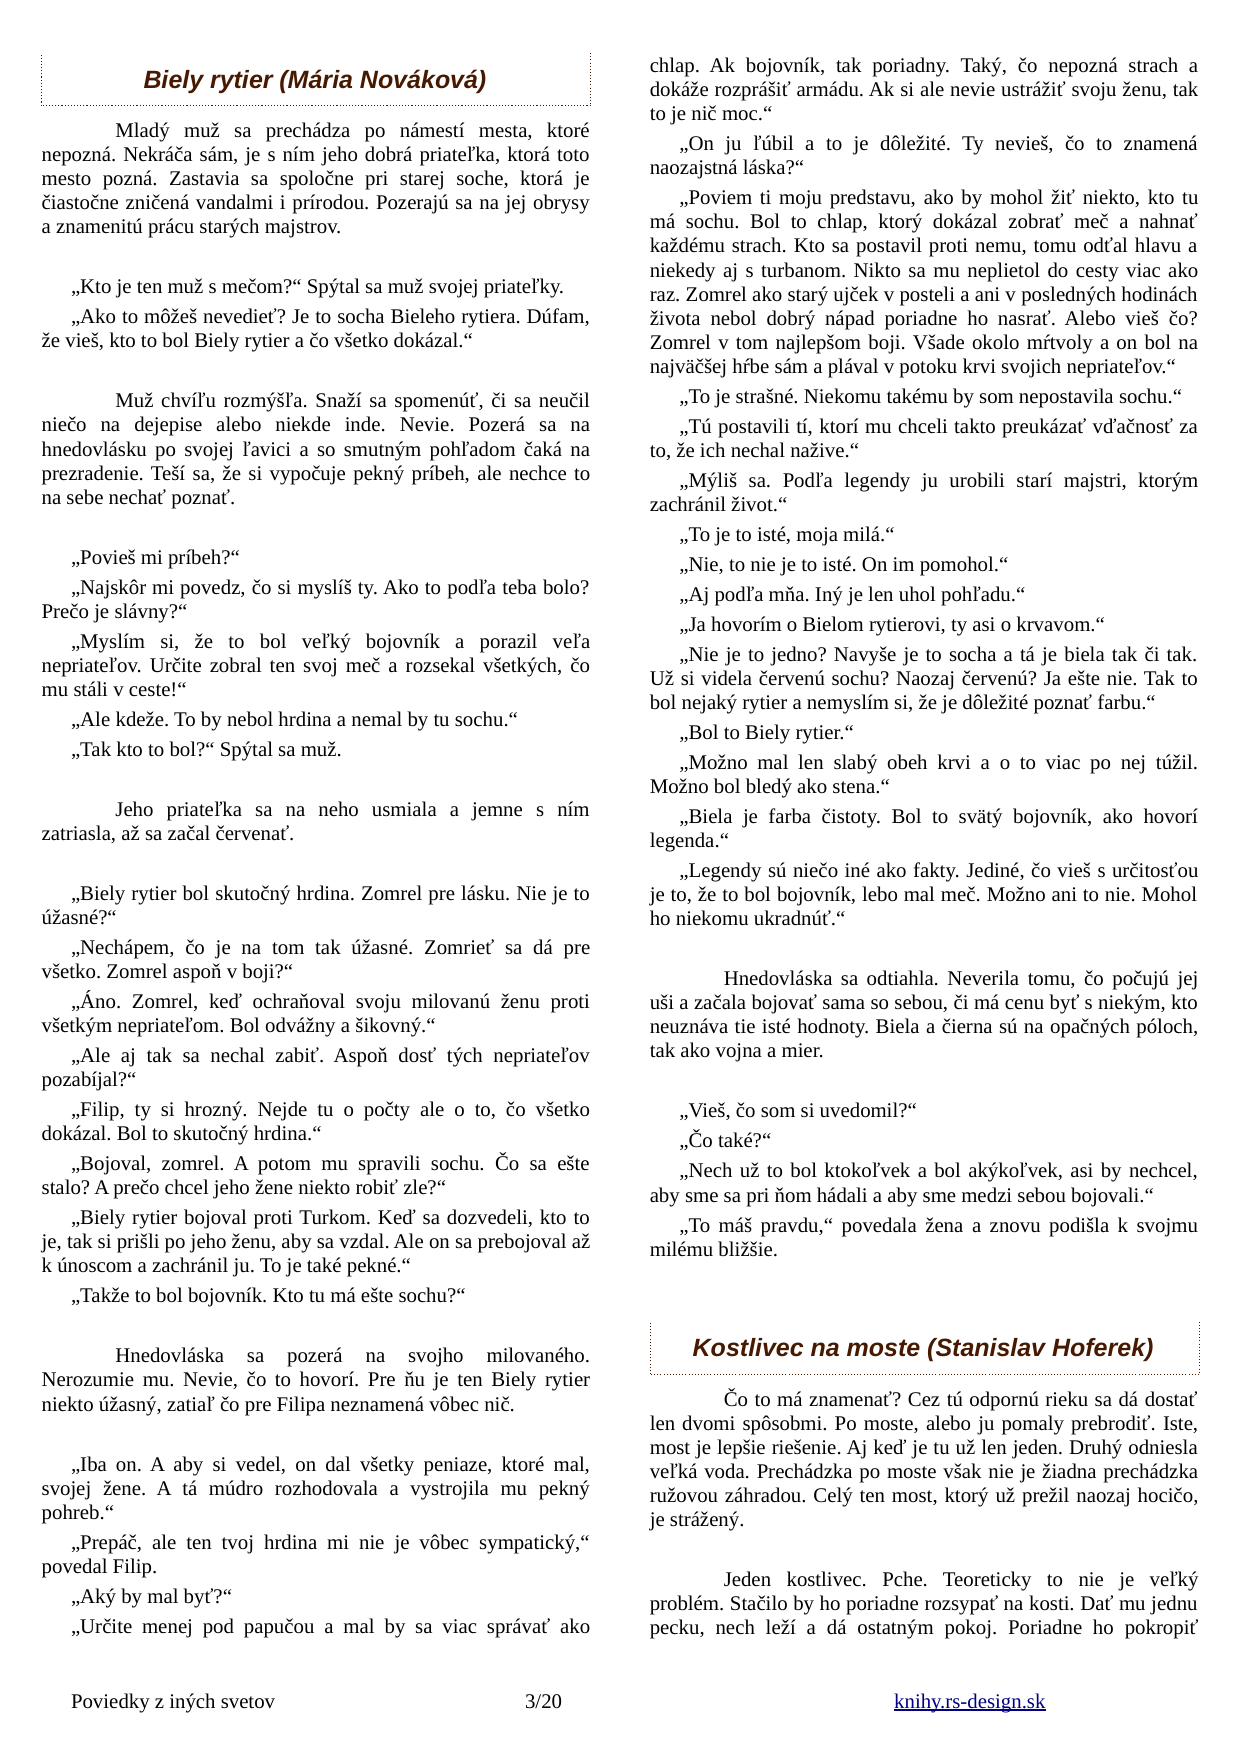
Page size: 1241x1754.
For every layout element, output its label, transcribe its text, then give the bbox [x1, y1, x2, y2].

text „Ale kdeže. To by nebol hrdina a nemal by tu sochu.“ [41, 707, 591, 731]
text „Ja hovorím o Bielom rytierovi, ty asi o krvavom.“ [649, 612, 1199, 636]
text „Biely rytier bol skutočný hrdina. Zomrel pre lásku. Nie je to úžasné?“ [41, 881, 591, 929]
text „To je to isté, moja milá.“ [649, 522, 1199, 546]
text „Legendy sú niečo iné ako fakty. Jediné, čo vieš s určitosťou je to, že to bol bojovník, lebo mal meč. Možno ani to nie. Mohol ho niekomu ukradnúť.“ [649, 858, 1199, 930]
text „Iba on. A aby si vedel, on dal všetky peniaze, ktoré mal, svojej žene. A tá múdro rozhodovala a vystrojila mu pekný pohreb.“ [41, 1451, 591, 1524]
text „Takže to bol bojovník. Kto tu má ešte sochu?“ [41, 1283, 591, 1307]
text „Poviem ti moju predstavu, ako by mohol žiť niekto, kto tu má sochu. Bol to chlap, ktorý dokázal zobrať meč a nahnať každému strach. Kto sa postavil proti nemu, tomu odťal hlavu a niekedy aj s turbanom. Nikto sa mu neplietol do cesty viac ako raz. Zomrel ako starý ujček v posteli a ani v posledných hodinách života nebol dobrý nápad poriadne ho nasrať. Alebo vieš čo? Zomrel v tom najlepšom boji. Všade okolo mŕtvoly a on bol na najväčšej hŕbe sám a plával v potoku krvi svojich nepriateľov.“ [649, 185, 1199, 378]
text „On ju ľúbil a to je dôležité. Ty nevieš, čo to znamená naozajstná láska?“ [649, 131, 1199, 179]
subtitle Kostlivec na moste (Stanislav Hoferek) [649, 1322, 1199, 1374]
text „Filip, ty si hrozný. Nejde tu o počty ale o to, čo všetko dokázal. Bol to skutočný hrdina.“ [41, 1097, 591, 1145]
text Muž chvíľu rozmýšľa. Snaží sa spomenúť, či sa neučil niečo na dejepise alebo niekde inde. Nevie. Pozerá sa na hnedovlásku po svojej ľavici a so smutným pohľadom čaká na prezradenie. Teší sa, že si vypočuje pekný príbeh, ale nechce to na sebe nechať poznať. [41, 388, 591, 509]
text „Nechápem, čo je na tom tak úžasné. Zomrieť sa dá pre všetko. Zomrel aspoň v boji?“ [41, 935, 591, 983]
text „Biely rytier bojoval proti Turkom. Keď sa dozvedeli, kto to je, tak si prišli po jeho ženu, aby sa vzdal. Ale on sa prebojoval až k únoscom a zachránil ju. To je také pekné.“ [41, 1205, 591, 1277]
text „Aký by mal byť?“ [41, 1584, 591, 1608]
text „Bojoval, zomrel. A potom mu spravili sochu. Čo sa ešte stalo? A prečo chcel jeho žene niekto robiť zle?“ [41, 1151, 591, 1199]
text „Prepáč, ale ten tvoj hrdina mi nie je vôbec sympatický,“ povedal Filip. [41, 1529, 591, 1578]
text „Čo také?“ [649, 1128, 1199, 1152]
text Mladý muž sa prechádza po námestí mesta, ktoré nepozná. Nekráča sám, je s ním jeho dobrá priateľka, ktorá toto mesto pozná. Zastavia sa spoločne pri starej soche, ktorá je čiastočne zničená vandalmi i prírodou. Pozerajú sa na jej obrysy a znamenitú prácu starých majstrov. [41, 118, 591, 238]
text „Bol to Biely rytier.“ [649, 720, 1199, 744]
text chlap. Ak bojovník, tak poriadny. Taký, čo nepozná strach a dokáže rozprášiť armádu. Ak si ale nevie ustrážiť svoju ženu, tak to je nič moc.“ [649, 53, 1199, 125]
text Jeden kostlivec. Pche. Teoreticky to nie je veľký problém. Stačilo by ho poriadne rozsypať na kosti. Dať mu jednu pecku, nech leží a dá ostatným pokoj. Poriadne ho pokropiť [649, 1567, 1199, 1639]
text „Mýliš sa. Podľa legendy ju urobili starí majstri, ktorým zachránil život.“ [649, 468, 1199, 516]
text „Ale aj tak sa nechal zabiť. Aspoň dosť tých nepriateľov pozabíjal?“ [41, 1043, 591, 1091]
text „Možno mal len slabý obeh krvi a o to viac po nej túžil. Možno bol bledý ako stena.“ [649, 750, 1199, 798]
text „Ako to môžeš nevedieť? Je to socha Bieleho rytiera. Dúfam, že vieš, kto to bol Biely rytier a čo všetko dokázal.“ [41, 304, 591, 352]
text „Aj podľa mňa. Iný je len uhol pohľadu.“ [649, 582, 1199, 606]
text „To je strašné. Niekomu takému by som nepostavila sochu.“ [649, 384, 1199, 408]
text „Nie je to jedno? Navyše je to socha a tá je biela tak či tak. Už si videla červenú sochu? Naozaj červenú? Ja ešte nie. Tak to bol nejaký rytier a nemyslím si, že je dôležité poznať farbu.“ [649, 642, 1199, 714]
text „Nie, to nie je to isté. On im pomohol.“ [649, 552, 1199, 576]
text „Tú postavili tí, ktorí mu chceli takto preukázať vďačnosť za to, že ich nechal nažive.“ [649, 414, 1199, 462]
text „Tak kto to bol?“ Spýtal sa muž. [41, 737, 591, 761]
text „Vieš, čo som si uvedomil?“ [649, 1098, 1199, 1122]
text Hnedovláska sa odtiahla. Neverila tomu, čo počujú jej uši a začala bojovať sama so sebou, či má cenu byť s niekým, kto neuznáva tie isté hodnoty. Biela a čierna sú na opačných póloch, tak ako vojna a mier. [649, 966, 1199, 1062]
text „Áno. Zomrel, keď ochraňoval svoju milovanú ženu proti všetkým nepriateľom. Bol odvážny a šikovný.“ [41, 989, 591, 1037]
text „To máš pravdu,“ povedala žena a znovu podišla k svojmu milému bližšie. [649, 1212, 1199, 1261]
text „Biela je farba čistoty. Bol to svätý bojovník, ako hovorí legenda.“ [649, 804, 1199, 852]
text Čo to má znamenať? Cez tú odpornú rieku sa dá dostať len dvomi spôsobmi. Po moste, alebo ju pomaly prebrodiť. Iste, most je lepšie riešenie. Aj keď je tu už len jeden. Druhý odniesla veľká voda. Prechádzka po moste však nie je žiadna prechádzka ružovou záhradou. Celý ten most, ktorý už prežil naozaj hocičo, je strážený. [649, 1386, 1199, 1531]
text „Myslím si, že to bol veľký bojovník a porazil veľa nepriateľov. Určite zobral ten svoj meč a rozsekal všetkých, čo mu stáli v ceste!“ [41, 629, 591, 701]
text „Povieš mi príbeh?“ [41, 544, 591, 569]
text Jeho priateľka sa na neho usmiala a jemne s ním zatriasla, až sa začal červenať. [41, 797, 591, 845]
text „Kto je ten muž s mečom?“ Spýtal sa muž svojej priateľky. [41, 274, 591, 298]
subtitle Biely rytier (Mária Nováková) [41, 53, 591, 106]
text „Určite menej pod papučou a mal by sa viac správať ako [41, 1614, 591, 1638]
text „Najskôr mi povedz, čo si myslíš ty. Ako to podľa teba bolo? Prečo je slávny?“ [41, 574, 591, 623]
text „Nech už to bol ktokoľvek a bol akýkoľvek, asi by nechcel, aby sme sa pri ňom hádali a aby sme medzi sebou bojovali.“ [649, 1158, 1199, 1207]
text Hnedovláska sa pozerá na svojho milovaného. Nerozumie mu. Nevie, čo to hovorí. Pre ňu je ten Biely rytier niekto úžasný, zatiaľ čo pre Filipa neznamená vôbec nič. [41, 1343, 591, 1416]
